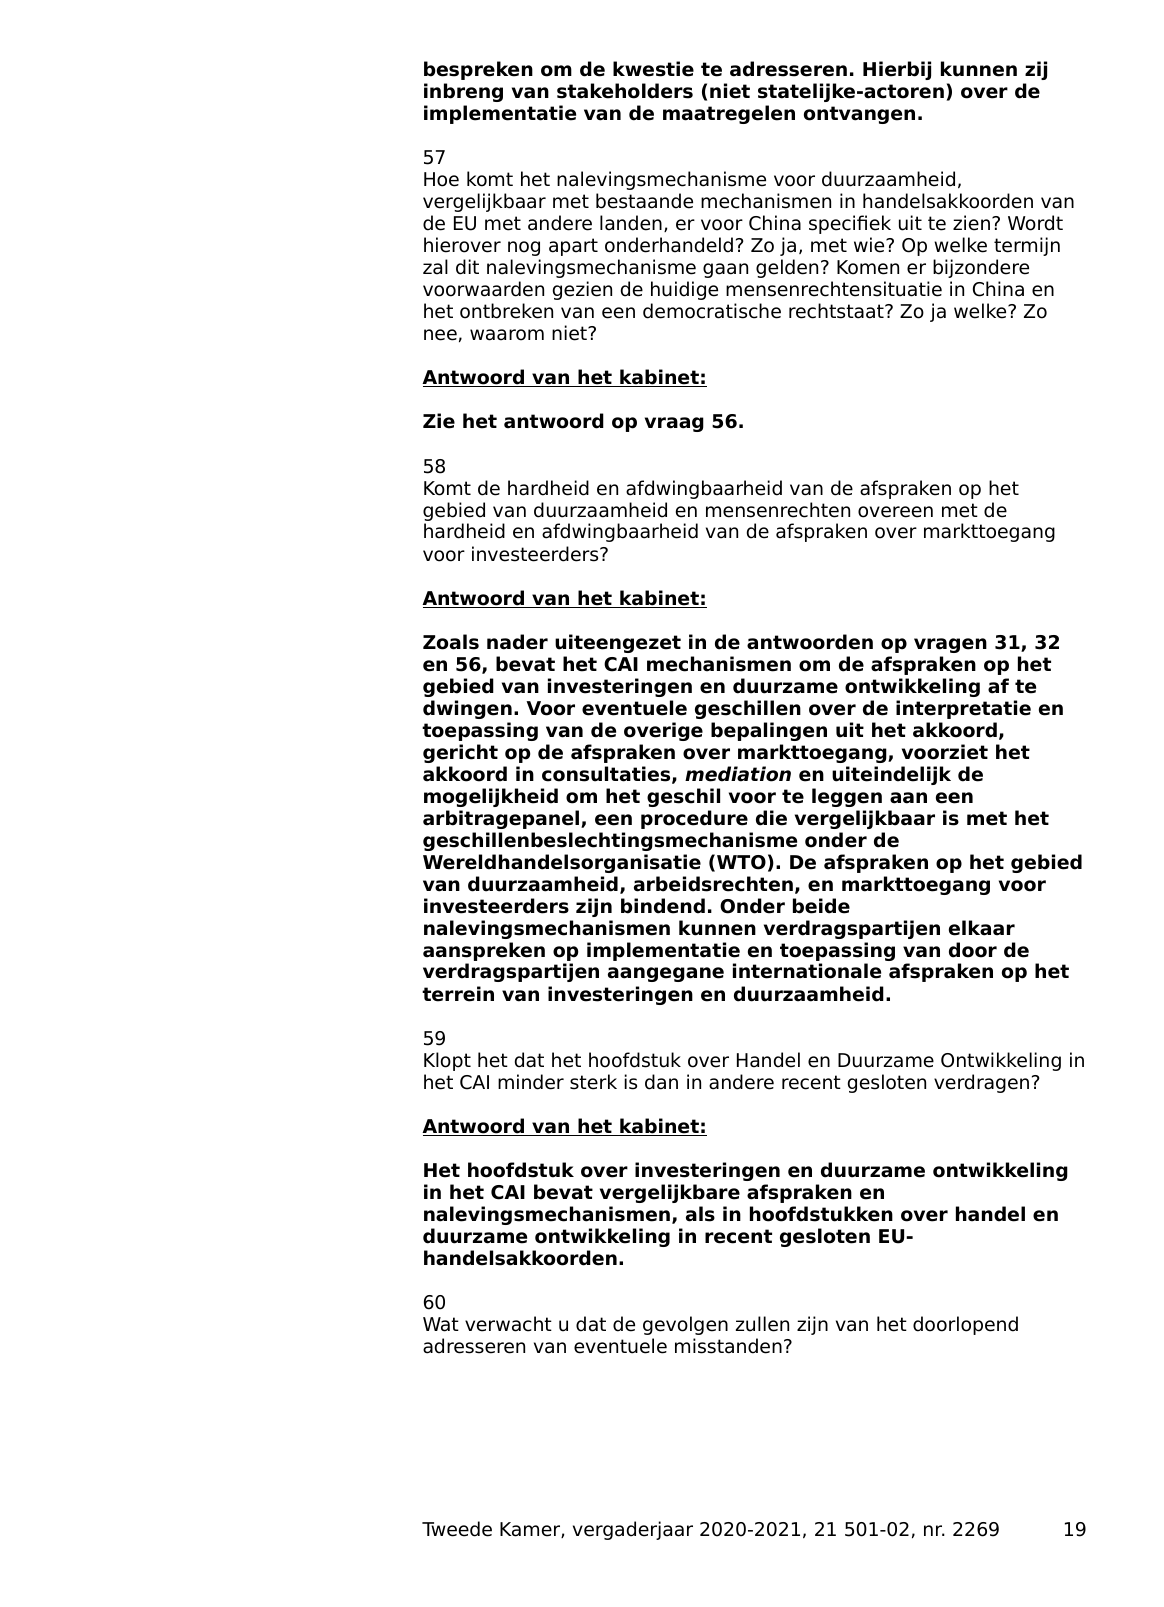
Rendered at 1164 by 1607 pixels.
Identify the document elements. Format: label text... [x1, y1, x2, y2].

text 57 [422, 147, 1087, 169]
text Zoals nader uiteengezet in de antwoorden op vragen 31, 32 en 56, bevat het CAI mechanismen om de afspraken op het gebied van investeringen en duurzame ontwikkeling af te dwingen. Voor eventuele geschillen over de interpretatie en toepassing van de overige bepalingen uit het akkoord, gericht op de afspraken over markttoegang, voorziet het akkoord in consultaties, mediation en uiteindelijk de mogelijkheid om het geschil voor te leggen aan een arbitragepanel, een procedure die vergelijkbaar is met het geschillenbeslechtingsmechanisme onder de Wereldhandelsorganisatie (WTO). De afspraken op het gebied van duurzaamheid, arbeidsrechten, en markttoegang voor investeerders zijn bindend. Onder beide nalevingsmechanismen kunnen verdragspartijen elkaar aanspreken op implementatie en toepassing van door de verdragspartijen aangegane internationale afspraken op het terrein van investeringen en duurzaamheid. [422, 632, 1087, 1005]
text Wat verwacht u dat de gevolgen zullen zijn van het doorlopend adresseren van eventuele misstanden? [422, 1314, 1087, 1358]
text 60 [422, 1292, 1087, 1314]
subtitle Antwoord van het kabinet: [422, 588, 1087, 609]
text 59 [422, 1028, 1087, 1049]
text bespreken om de kwestie te adresseren. Hierbij kunnen zij inbreng van stakeholders (niet statelijke-actoren) over de implementatie van de maatregelen ontvangen. [422, 59, 1087, 125]
text Klopt het dat het hoofdstuk over Handel en Duurzame Ontwikkeling in het CAI minder sterk is dan in andere recent gesloten verdragen? [422, 1049, 1087, 1093]
text Zie het antwoord op vraag 56. [422, 411, 1087, 433]
text Hoe komt het nalevingsmechanisme voor duurzaamheid, vergelijkbaar met bestaande mechanismen in handelsakkoorden van de EU met andere landen, er voor China specifiek uit te zien? Wordt hierover nog apart onderhandeld? Zo ja, met wie? Op welke termijn zal dit nalevingsmechanisme gaan gelden? Komen er bijzondere voorwaarden gezien de huidige mensenrechtensituatie in China en het ontbreken van een democratische rechtstaat? Zo ja welke? Zo nee, waarom niet? [422, 169, 1087, 345]
subtitle Antwoord van het kabinet: [422, 1116, 1087, 1138]
text Het hoofdstuk over investeringen en duurzame ontwikkeling in het CAI bevat vergelijkbare afspraken en nalevingsmechanismen, als in hoofdstukken over handel en duurzame ontwikkeling in recent gesloten EU-handelsakkoorden. [422, 1160, 1087, 1270]
text 58 [422, 456, 1087, 477]
subtitle Antwoord van het kabinet: [422, 367, 1087, 389]
text Komt de hardheid en afdwingbaarheid van de afspraken op het gebied van duurzaamheid en mensenrechten overeen met de hardheid en afdwingbaarheid van de afspraken over markttoegang voor investeerders? [422, 477, 1087, 565]
